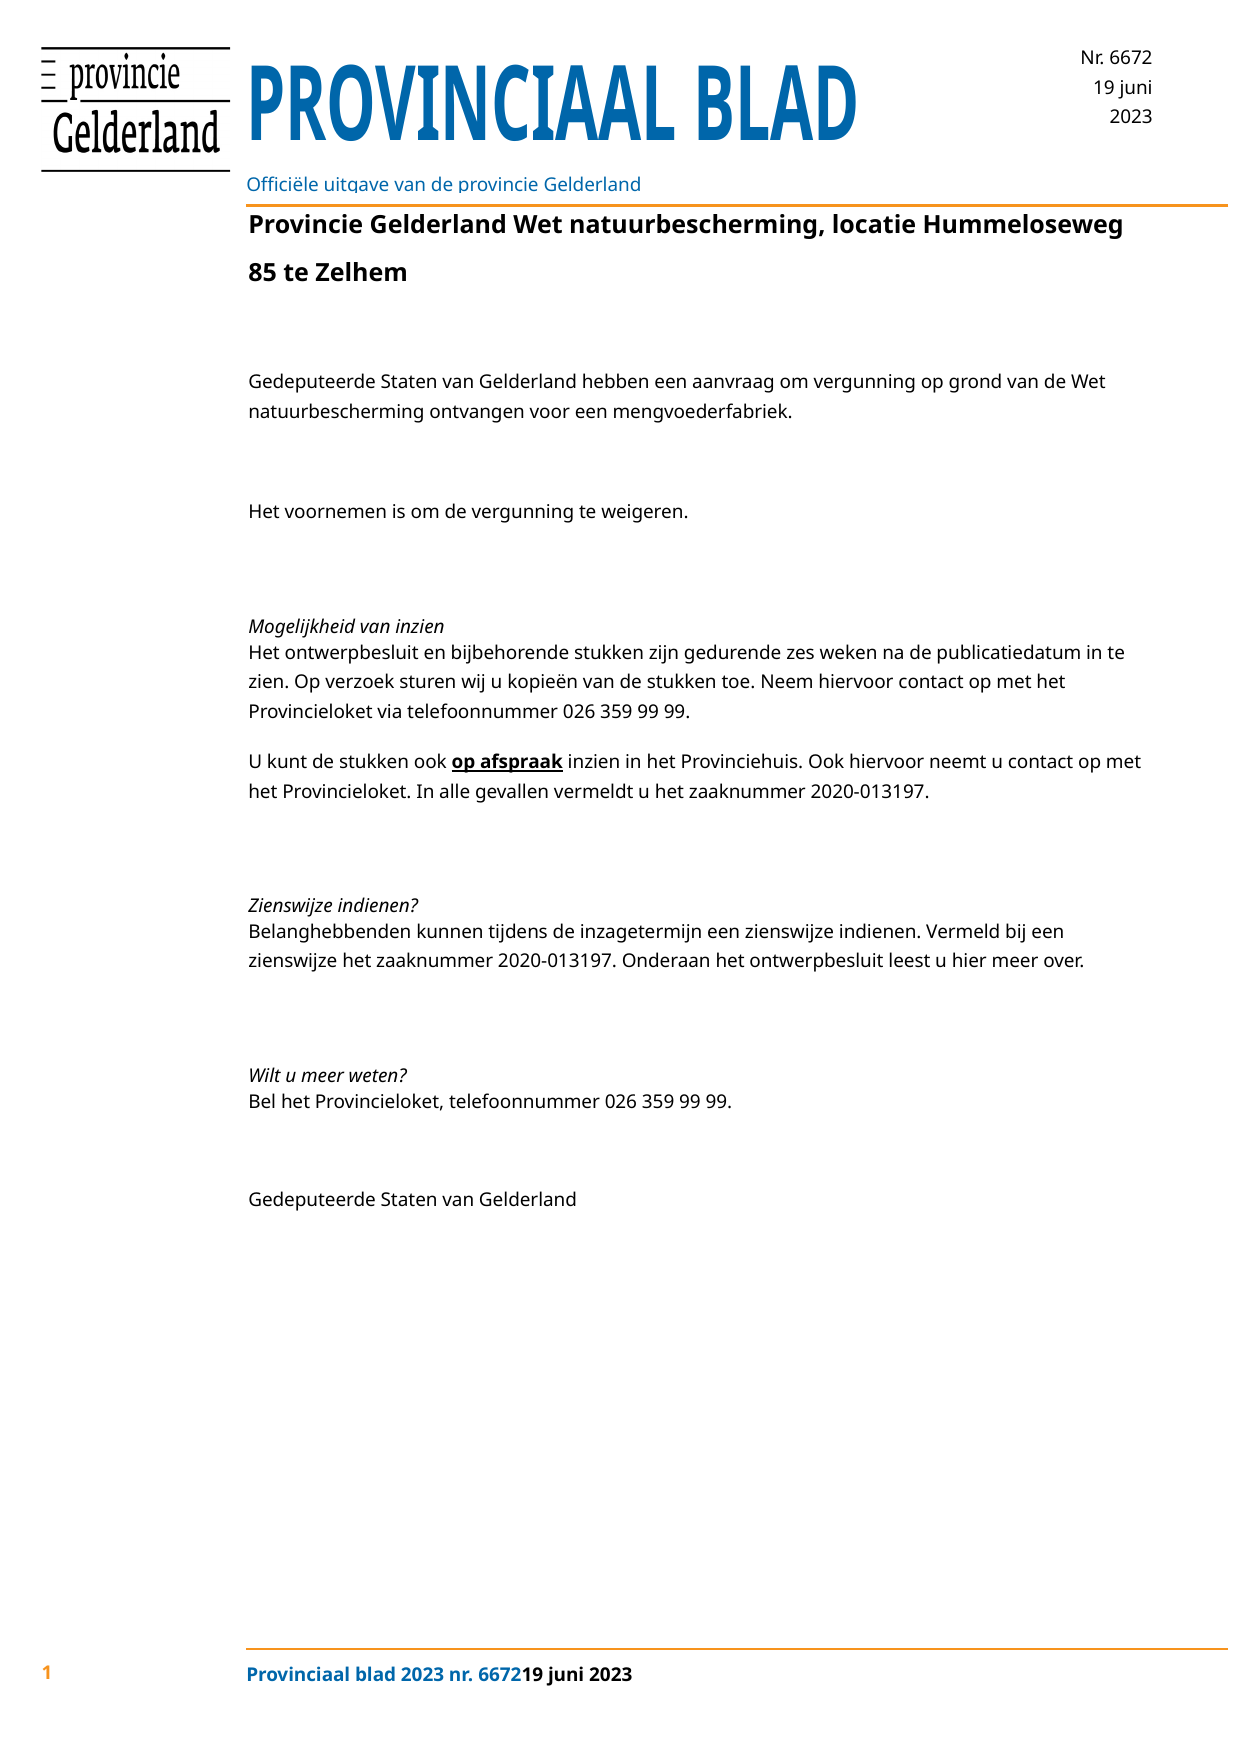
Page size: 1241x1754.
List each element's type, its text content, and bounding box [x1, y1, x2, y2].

text Gedeputeerde Staten van Gelderland [248, 1186, 1152, 1212]
text Het ontwerpbesluit en bijbehorende stukken zijn gedurende zes weken na de publicatiedatum in te zien. Op verzoek sturen wij u kopieën van de stukken toe. Neem hiervoor contact op met het Provincieloket via telefoonnummer 026 359 99 99. [248, 639, 1152, 724]
text U kunt de stukken ook op afspraak inzien in het Provinciehuis. Ook hiervoor neemt u contact op met het Provincieloket. In alle gevallen vermeldt u het zaaknummer 2020-013197. [248, 748, 1152, 804]
text Belanghebbenden kunnen tijdens de inzagetermijn een zienswijze indienen. Vermeld bij een zienswijze het zaaknummer 2020-013197. Onderaan het ontwerpbesluit leest u hier meer over. [248, 918, 1152, 973]
text Het voornemen is om de vergunning te weigeren. [248, 499, 1152, 524]
picture [41, 47, 231, 172]
text Zienswijze indienen? [248, 892, 1152, 918]
text Bel het Provincieloket, telefoonnummer 026 359 99 99. [248, 1088, 1152, 1113]
text Wilt u meer weten? [248, 1062, 1152, 1088]
text Provincie Gelderland Wet natuurbescherming, locatie Hummeloseweg 85 te Zelhem [248, 207, 1152, 288]
text Mogelijkheid van inzien [248, 613, 1152, 639]
text Gedeputeerde Staten van Gelderland hebben een aanvraag om vergunning op grond van de Wet natuurbescherming ontvangen voor een mengvoederfabriek. [248, 368, 1152, 424]
